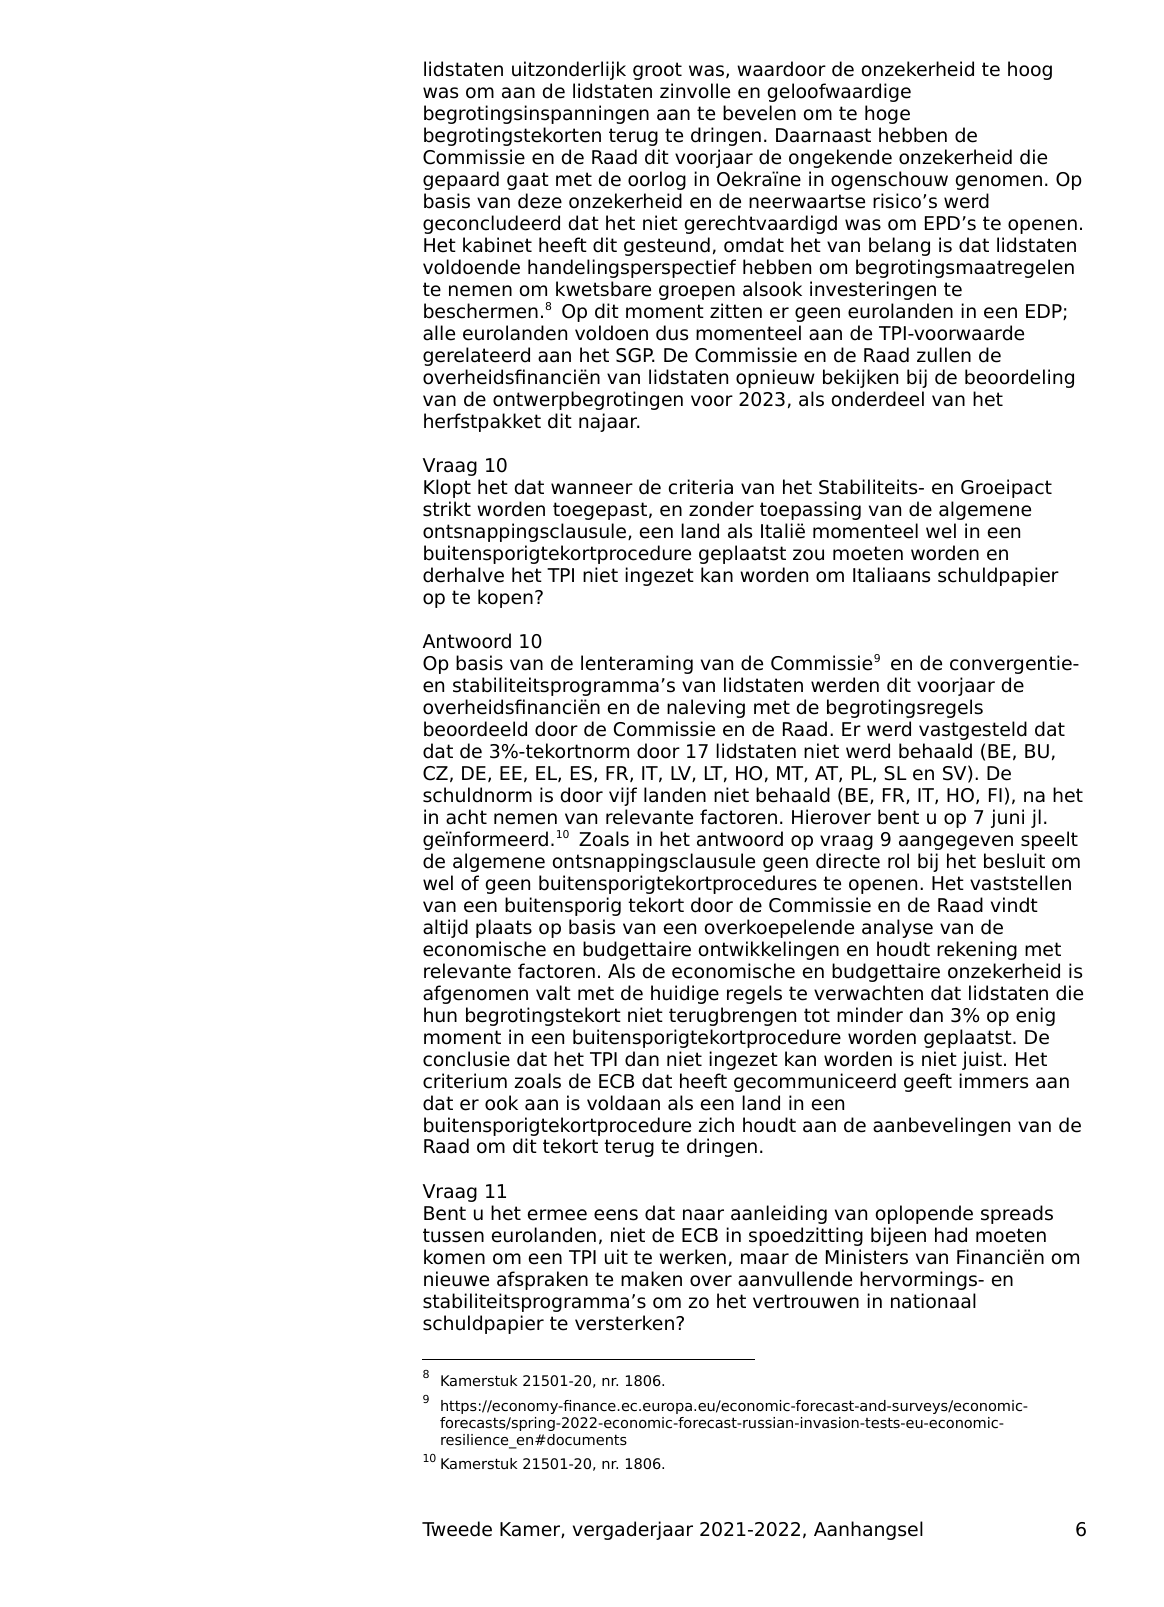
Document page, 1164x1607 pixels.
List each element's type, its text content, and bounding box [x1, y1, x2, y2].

text Vraag 11 [422, 1181, 1087, 1203]
text Kamerstuk 21501-20, nr. 1806. [422, 1452, 1087, 1474]
text Kamerstuk 21501-20, nr. 1806. [422, 1368, 1087, 1391]
text Op basis van de lenteraming van de Commissie en de convergentie- en stabiliteitsprogramma’s van lidstaten werden dit voorjaar de overheidsfinanciën en de naleving met de begrotingsregels beoordeeld door de Commissie en de Raad. Er werd vastgesteld dat dat de 3%-tekortnorm door 17 lidstaten niet werd behaald (BE, BU, CZ, DE, EE, EL, ES, FR, IT, LV, LT, HO, MT, AT, PL, SL en SV). De schuldnorm is door vijf landen niet behaald (BE, FR, IT, HO, FI), na het in acht nemen van relevante factoren. Hierover bent u op 7 juni jl. geïnformeerd. Zoals in het antwoord op vraag 9 aangegeven speelt de algemene ontsnappingsclausule geen directe rol bij het besluit om wel of geen buitensporigtekortprocedures te openen. Het vaststellen van een buitensporig tekort door de Commissie en de Raad vindt altijd plaats op basis van een overkoepelende analyse van de economische en budgettaire ontwikkelingen en houdt rekening met relevante factoren. Als de economische en budgettaire onzekerheid is afgenomen valt met de huidige regels te verwachten dat lidstaten die hun begrotingstekort niet terugbrengen tot minder dan 3% op enig moment in een buitensporigtekortprocedure worden geplaatst. De conclusie dat het TPI dan niet ingezet kan worden is niet juist. Het criterium zoals de ECB dat heeft gecommuniceerd geeft immers aan dat er ook aan is voldaan als een land in een buitensporigtekortprocedure zich houdt aan de aanbevelingen van de Raad om dit tekort terug te dringen. [422, 653, 1087, 1158]
text lidstaten uitzonderlijk groot was, waardoor de onzekerheid te hoog was om aan de lidstaten zinvolle en geloofwaardige begrotingsinspanningen aan te bevelen om te hoge begrotingstekorten terug te dringen. Daarnaast hebben de Commissie en de Raad dit voorjaar de ongekende onzekerheid die gepaard gaat met de oorlog in Oekraïne in ogenschouw genomen. Op basis van deze onzekerheid en de neerwaartse risico’s werd geconcludeerd dat het niet gerechtvaardigd was om EPD’s te openen. Het kabinet heeft dit gesteund, omdat het van belang is dat lidstaten voldoende handelingsperspectief hebben om begrotingsmaatregelen te nemen om kwetsbare groepen alsook investeringen te beschermen. Op dit moment zitten er geen eurolanden in een EDP; alle eurolanden voldoen dus momenteel aan de TPI-voorwaarde gerelateerd aan het SGP. De Commissie en de Raad zullen de overheidsfinanciën van lidstaten opnieuw bekijken bij de beoordeling van de ontwerpbegrotingen voor 2023, als onderdeel van het herfstpakket dit najaar. [422, 59, 1087, 433]
text Bent u het ermee eens dat naar aanleiding van oplopende spreads tussen eurolanden, niet de ECB in spoedzitting bijeen had moeten komen om een TPI uit te werken, maar de Ministers van Financiën om nieuwe afspraken te maken over aanvullende hervormings- en stabiliteitsprogramma’s om zo het vertrouwen in nationaal schuldpapier te versterken? [422, 1203, 1087, 1334]
text Klopt het dat wanneer de criteria van het Stabiliteits- en Groeipact strikt worden toegepast, en zonder toepassing van de algemene ontsnappingsclausule, een land als Italië momenteel wel in een buitensporigtekortprocedure geplaatst zou moeten worden en derhalve het TPI niet ingezet kan worden om Italiaans schuldpapier op te kopen? [422, 477, 1087, 609]
text https://economy-finance.ec.europa.eu/economic-forecast-and-surveys/economic-forecasts/spring-2022-economic-forecast-russian-invasion-tests-eu-economic-resilience_en#documents [422, 1393, 1087, 1449]
text Antwoord 10 [422, 631, 1087, 653]
text Vraag 10 [422, 455, 1087, 477]
